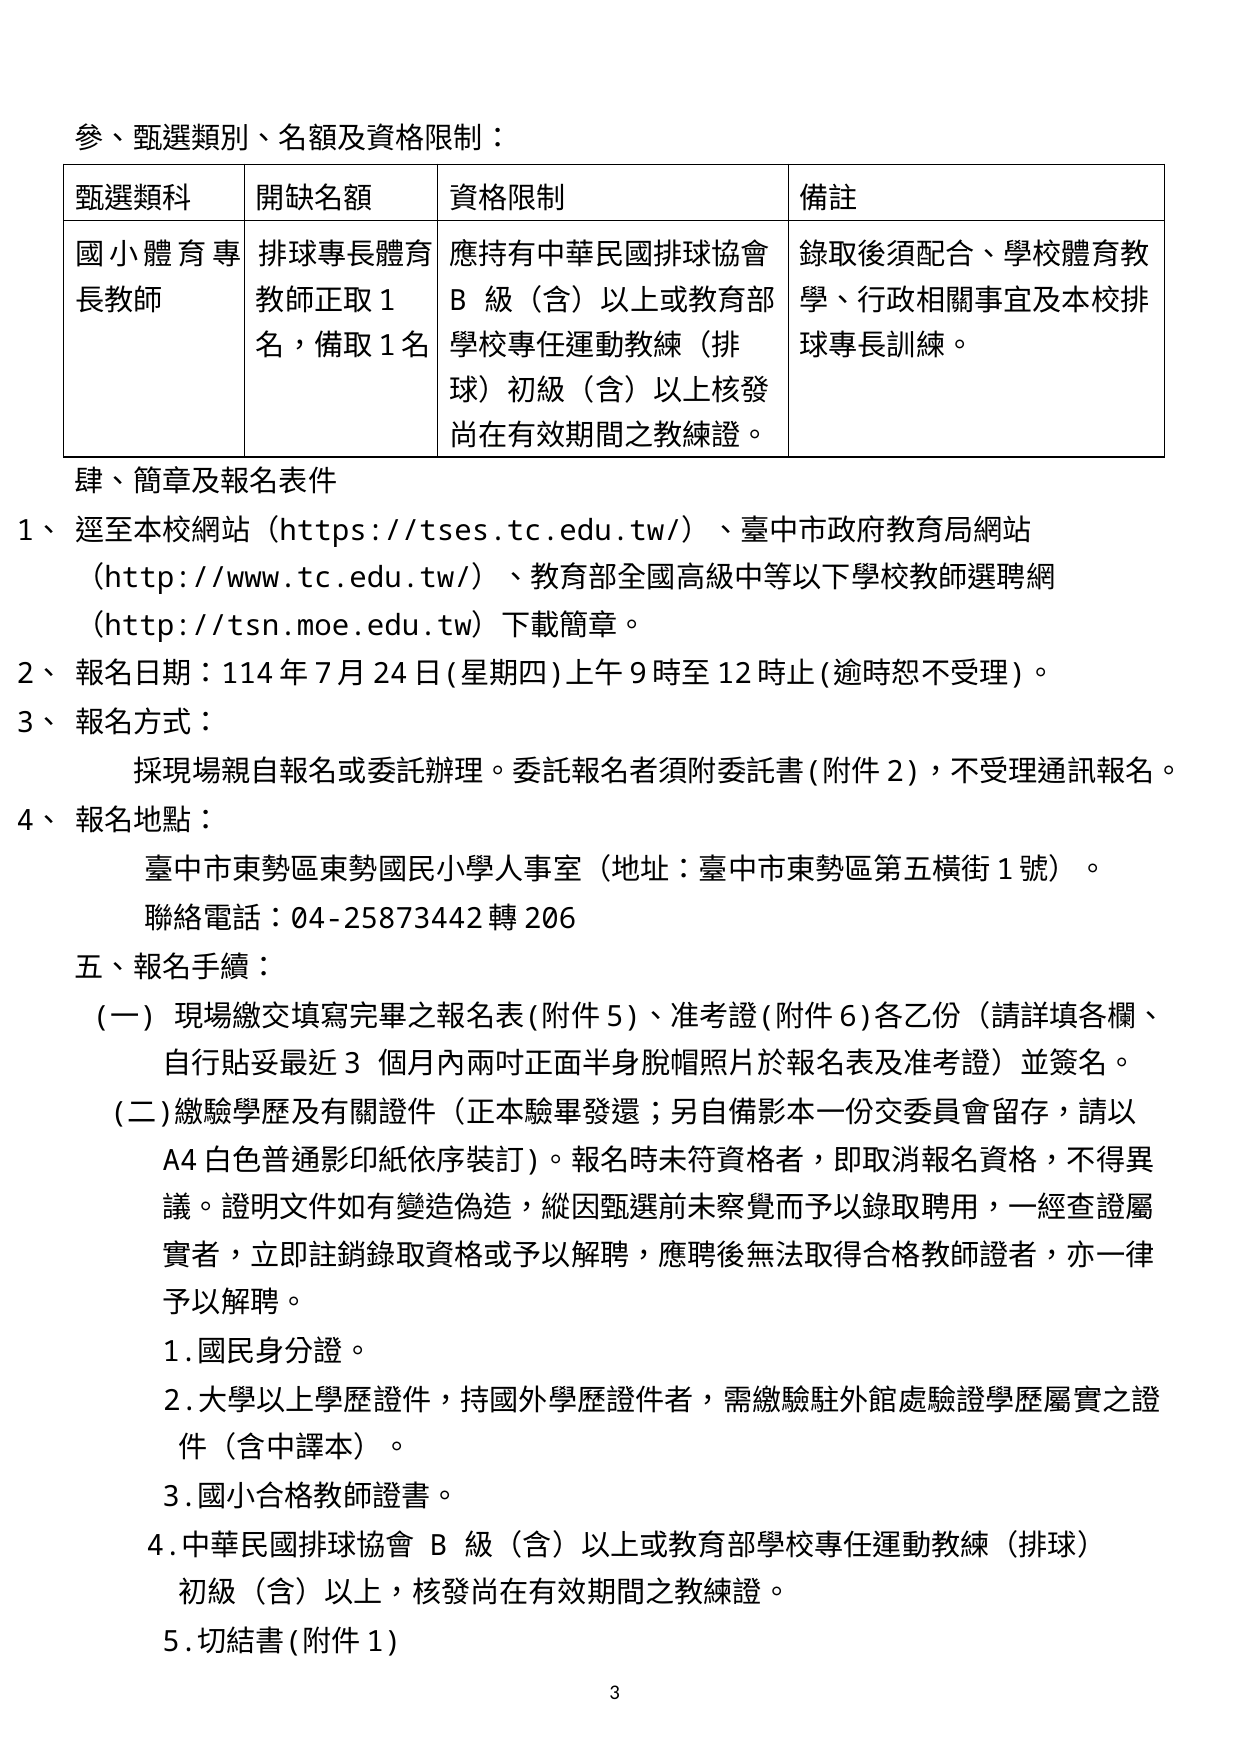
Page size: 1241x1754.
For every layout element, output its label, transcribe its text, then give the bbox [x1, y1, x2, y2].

text 臺中市東勢區東勢國民小學人事室（地址：臺中市東勢區第五橫街1號）。 [74, 846, 1165, 888]
table_header 甄選類科 [64, 165, 244, 219]
list 逕至本校網站（https://tses.tc.edu.tw/）、臺中市政府教育局網站 （http://www.tc.edu.tw/）、教育部全國高級中等以下學校教師選聘網（http://tsn.moe.edu.tw）下載簡章。 [16, 506, 1165, 643]
table_header 備註 [789, 165, 1164, 219]
text (二)繳驗學歷及有關證件（正本驗畢發還；另自備影本一份交委員會留存，請以A4白色普通影印紙依序裝訂)。報名時未符資格者，即取消報名資格，不得異議。證明文件如有變造偽造，縱因甄選前未察覺而予以錄取聘用，一經查證屬實者，立即註銷錄取資格或予以解聘，應聘後無法取得合格教師證者，亦一律予以解聘。 [75, 1089, 1165, 1321]
table_cell 國小體育專長教師 [64, 221, 244, 456]
text 肆、簡章及報名表件 [74, 458, 1165, 500]
text (一) 現場繳交填寫完畢之報名表(附件5)、准考證(附件6)各乙份（請詳填各欄、自行貼妥最近3 個月內兩吋正面半身脫帽照片於報名表及准考證）並簽名。 [75, 993, 1165, 1082]
list 報名地點： [16, 797, 1165, 839]
list 報名方式： [16, 699, 1165, 741]
text 參、甄選類別、名額及資格限制： [74, 115, 1165, 157]
table_cell 排球專長體育教師正取1名，備取1名 [245, 221, 437, 456]
text 1.國民身分證。 [74, 1327, 1165, 1369]
text 2.大學以上學歷證件，持國外學歷證件者，需繳驗駐外館處驗證學歷屬實之證件（含中譯本）。 [75, 1376, 1165, 1466]
table_header 開缺名額 [245, 165, 437, 219]
text 5.切結書(附件1) [74, 1618, 1165, 1660]
text 採現場親自報名或委託辦理。委託報名者須附委託書(附件2)，不受理通訊報名。 [133, 748, 1165, 790]
list 報名日期：114年7月24日(星期四)上午9時至12時止(逾時恕不受理)。 [16, 650, 1165, 692]
text 聯絡電話：04-25873442轉206 [74, 895, 1143, 937]
table_header 資格限制 [438, 165, 788, 219]
text 4.中華民國排球協會 B 級（含）以上或教育部學校專任運動教練（排球） 初級（含）以上，核發尚在有效期間之教練證。 [146, 1521, 1165, 1611]
table_cell 應持有中華民國排球協會 B 級（含）以上或教育部學校專任運動教練（排球）初級（含）以上核發尚在有效期間之教練證。 [438, 221, 788, 456]
table_cell 錄取後須配合、學校體育教學、行政相關事宜及本校排球專長訓練。 [789, 221, 1164, 456]
text 3.國小合格教師證書。 [74, 1472, 1165, 1515]
text 五、報名手續： [74, 944, 1143, 986]
